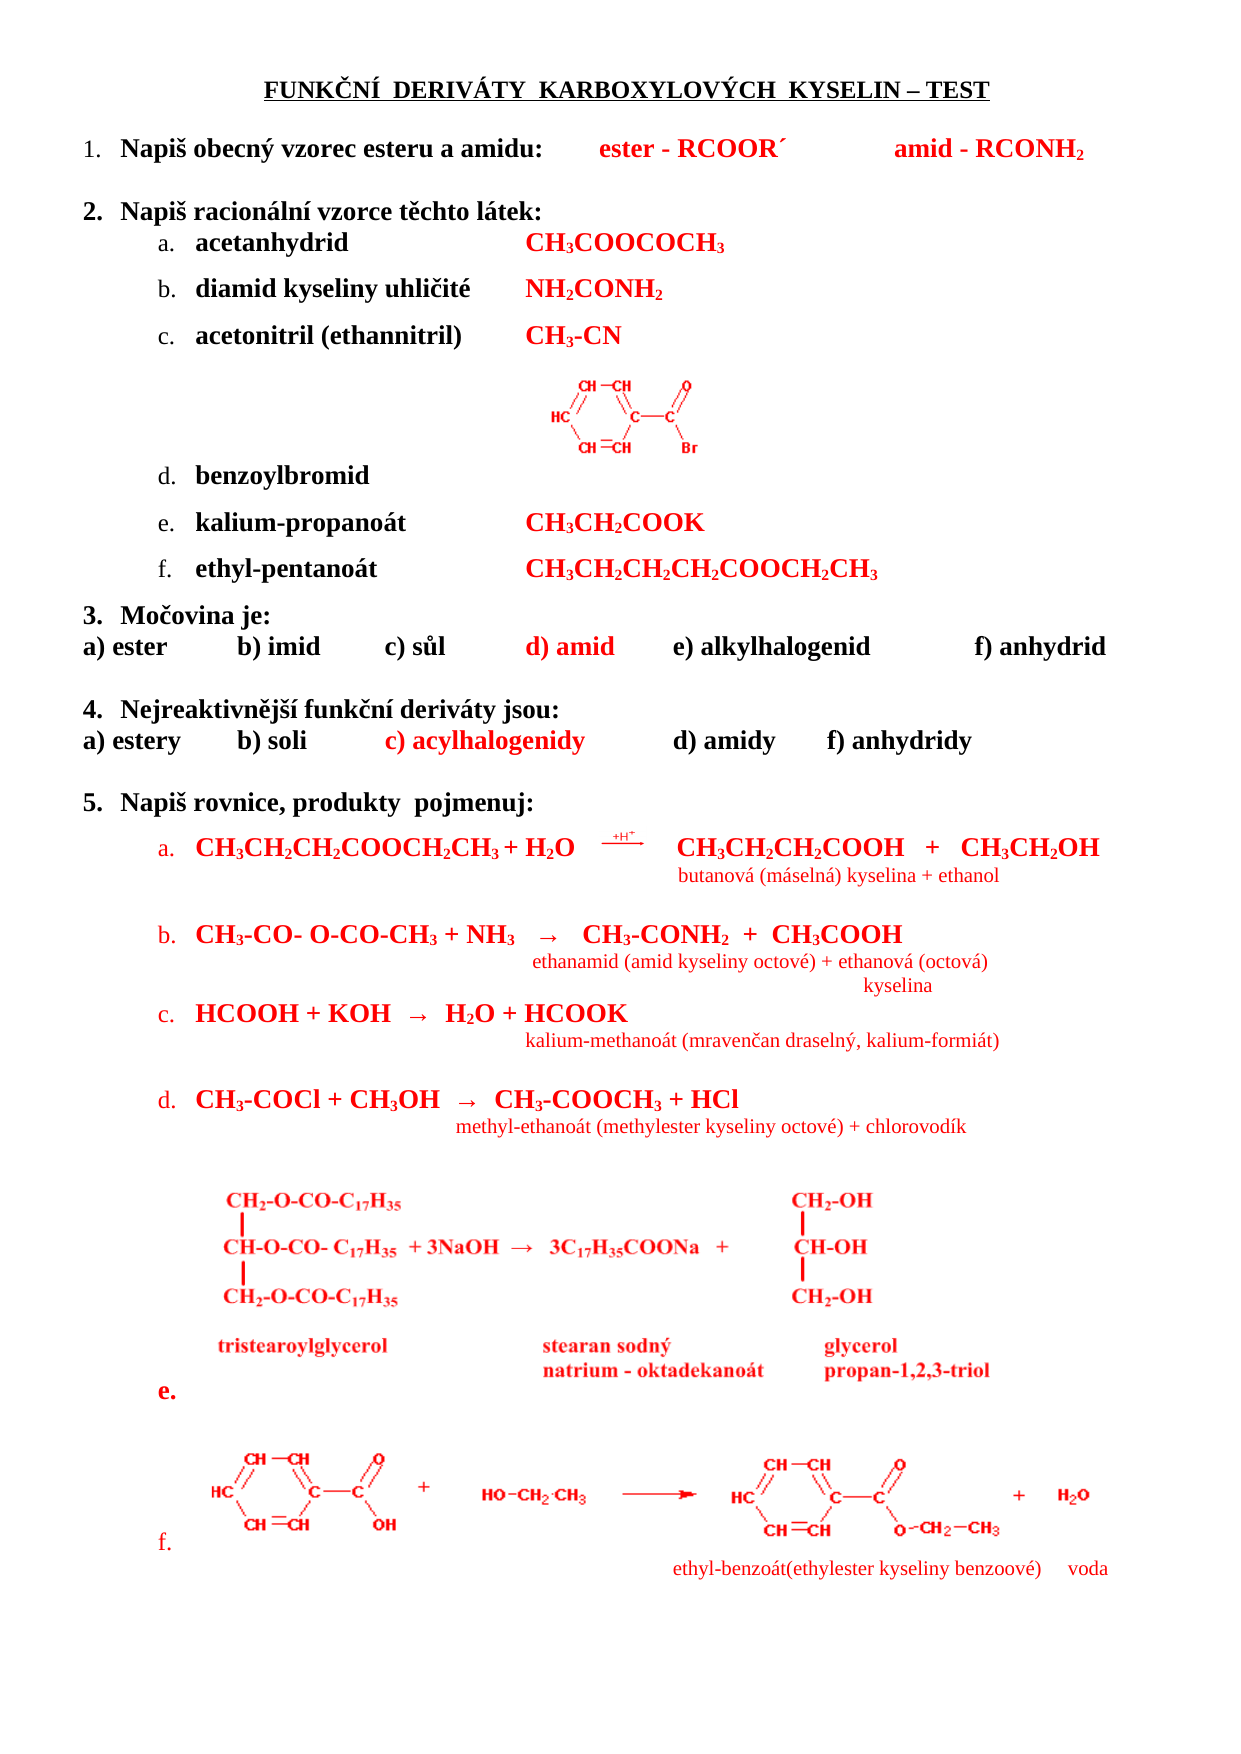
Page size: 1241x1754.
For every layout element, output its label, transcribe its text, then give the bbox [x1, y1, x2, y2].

list benzoylbromid [158, 366, 1157, 490]
text a) ester b) imid c) sůl d) amid e) alkylhalogenid f) anhydrid [83, 630, 1157, 662]
list diamid kyseliny uhličité NH2CONH2 [158, 272, 1157, 304]
list kalium-propanoát CH3CH2COOK [158, 506, 1157, 537]
list Napiš obecný vzorec esteru a amidu: ester - RCOOR´ amid - RCONH2 [83, 132, 1157, 163]
list Napiš racionální vzorce těchto látek: [83, 195, 1157, 226]
text ethyl-benzoát(ethylester kyseliny benzoové) voda [599, 1556, 1157, 1580]
list CH3-COCl + CH3OH → CH3-COOCH3 + HCl [158, 1083, 1157, 1114]
text methyl-ethanoát (methylester kyseliny octové) + chlorovodík [158, 1114, 1157, 1138]
list CH3CH2CH2COOCH2CH3 + H2O CH3CH2CH2COOH + CH3CH2OH [158, 817, 1157, 862]
list acetanhydrid CH3COOCOCH3 [158, 226, 1157, 257]
text kalium-methanoát (mravenčan draselný, kalium-formiát) [525, 1028, 1157, 1052]
list CH3-CO- O-CO-CH3 + NH3 → CH3-CONH2 + CH3COOH [158, 918, 1157, 949]
picture [211, 1178, 1016, 1391]
list Nejreaktivnější funkční deriváty jsou: [83, 693, 1157, 724]
list Močovina je: [83, 599, 1157, 630]
list acetonitril (ethannitril) CH3-CN [158, 319, 1157, 350]
text ethanamid (amid kyseliny octové) + ethanová (octová) [158, 949, 1157, 973]
list ethyl-pentanoát CH3CH2CH2CH2COOCH2CH3 [158, 553, 1157, 584]
list HCOOH + KOH → H2O + HCOOK [158, 997, 1157, 1028]
text a) estery b) soli c) acylhalogenidy d) amidy f) anhydridy [83, 724, 1157, 755]
picture [598, 826, 647, 848]
text butanová (máselná) kyselina + ethanol [158, 862, 1157, 887]
text FUNKČNÍ DERIVÁTY KARBOXYLOVÝCH KYSELIN – TEST [83, 75, 1157, 104]
list Napiš rovnice, produkty pojmenuj: [83, 786, 1157, 817]
text kyselina [821, 973, 1157, 997]
